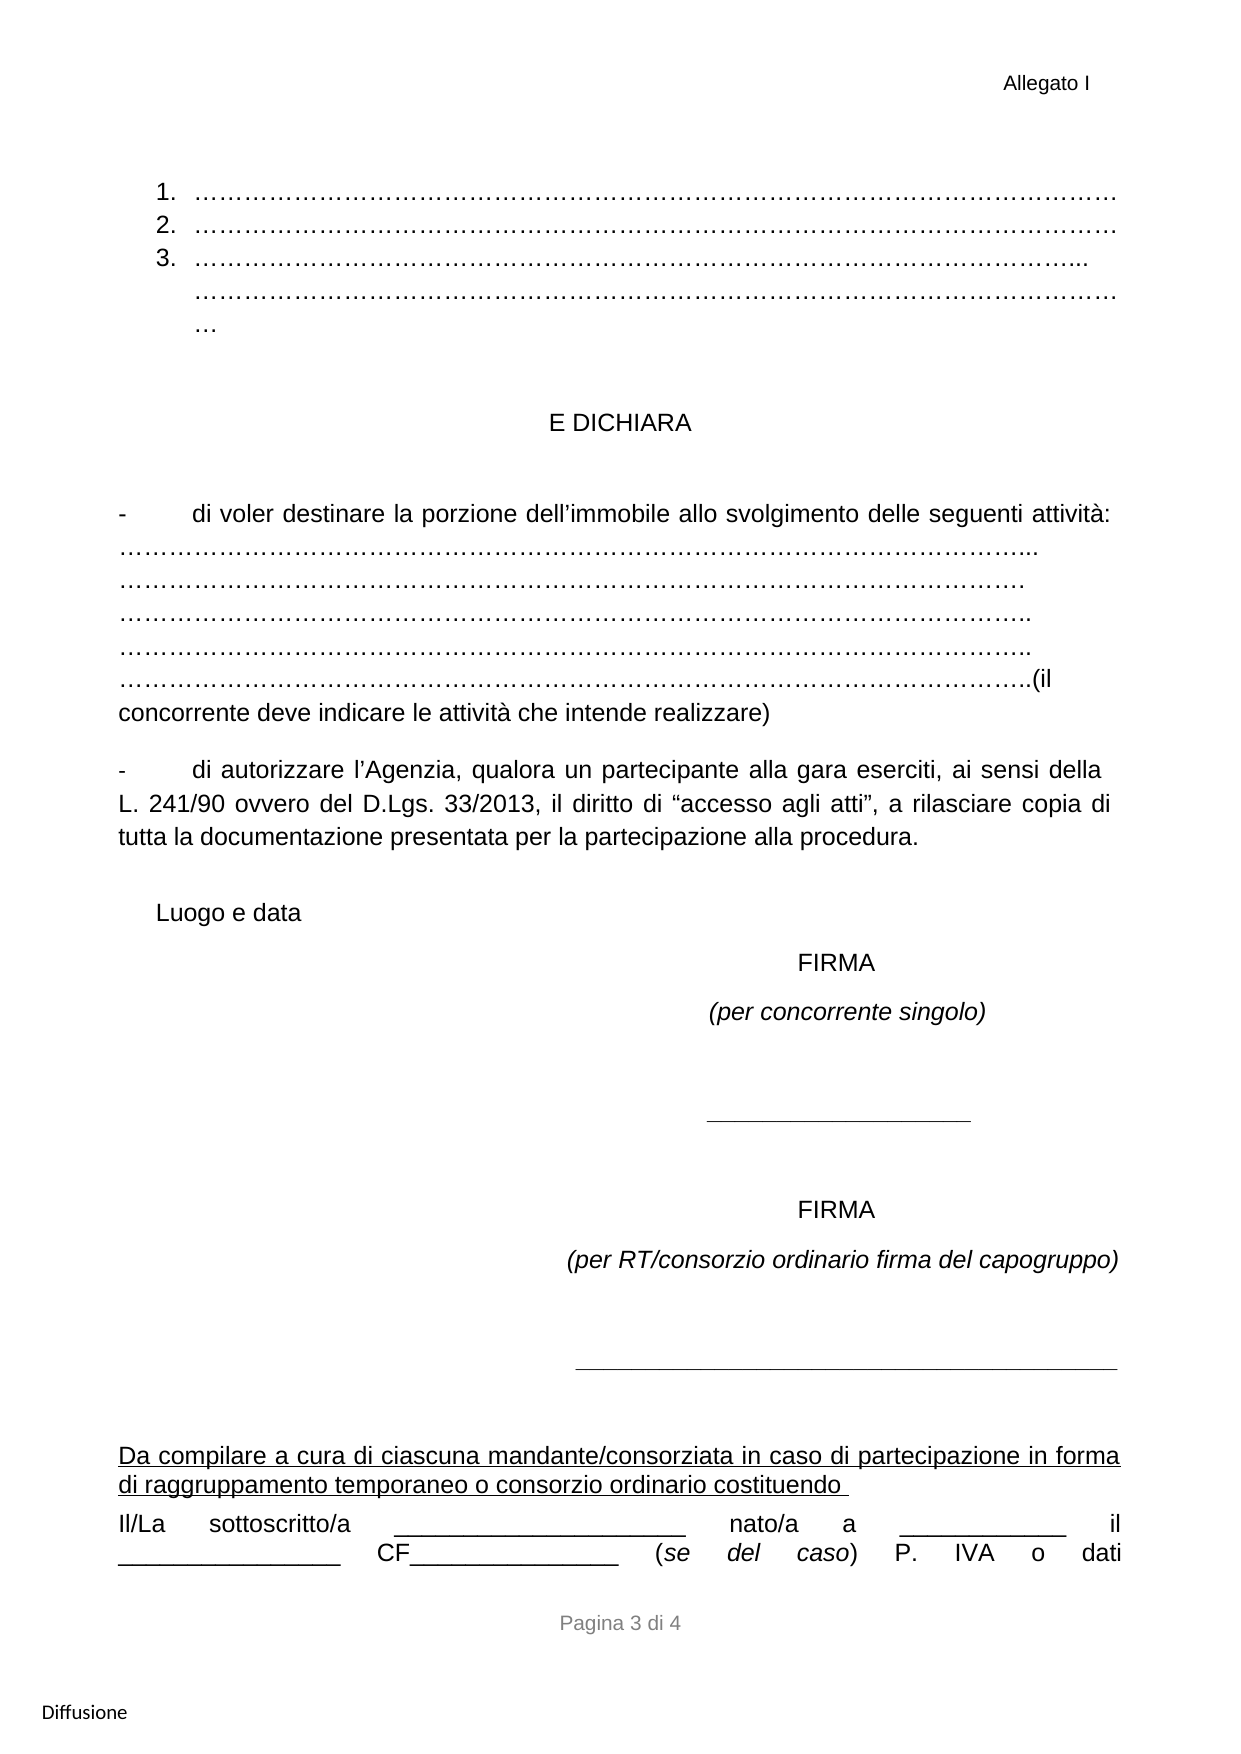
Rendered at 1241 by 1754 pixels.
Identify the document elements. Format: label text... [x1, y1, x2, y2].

text FIRMA [156, 948, 1122, 976]
text Il/La sottoscritto/a _____________________ nato/a a ____________ il ________________ CF_______________ (se del caso) P. IVA o dati [118, 1509, 1122, 1566]
text FIRMA [156, 1196, 1122, 1224]
text (per concorrente singolo) [192, 997, 1122, 1026]
list di voler destinare la porzione dell’immobile allo svolgimento delle seguenti attività: ………………………………………………………………………………………………...……………………………………………………………………………………………….………………………………………………………………………………………………..………………………………………………………………………………………………..………………………………………………………………………………………………..(il concorrente deve indicare le attività che intende realizzare) [118, 499, 1113, 726]
list ………………………………………………………………………………………………… [156, 210, 1122, 239]
text ___________________ [192, 1096, 1122, 1125]
text Luogo e data [156, 898, 1122, 927]
text _______________________________________ [192, 1344, 1122, 1373]
text E DICHIARA [118, 408, 1122, 437]
list di autorizzare l’Agenzia, qualora un partecipante alla gara eserciti, ai sensi della L. 241/90 ovvero del D.Lgs. 33/2013, il diritto di “accesso agli atti”, a rilasciare copia di tutta la documentazione presentata per la partecipazione alla procedura. [118, 756, 1113, 850]
list ……………………………………………………………………………………………...…………………………………………………………………………………………………… [156, 243, 1122, 338]
text Da compilare a cura di ciascuna mandante/consorziata in caso di partecipazione in forma di raggruppamento temporaneo o consorzio ordinario costituendo [118, 1441, 1122, 1498]
list ………………………………………………………………………………………………… [156, 177, 1122, 206]
text (per RT/consorzio ordinario firma del capogruppo) [192, 1245, 1122, 1274]
